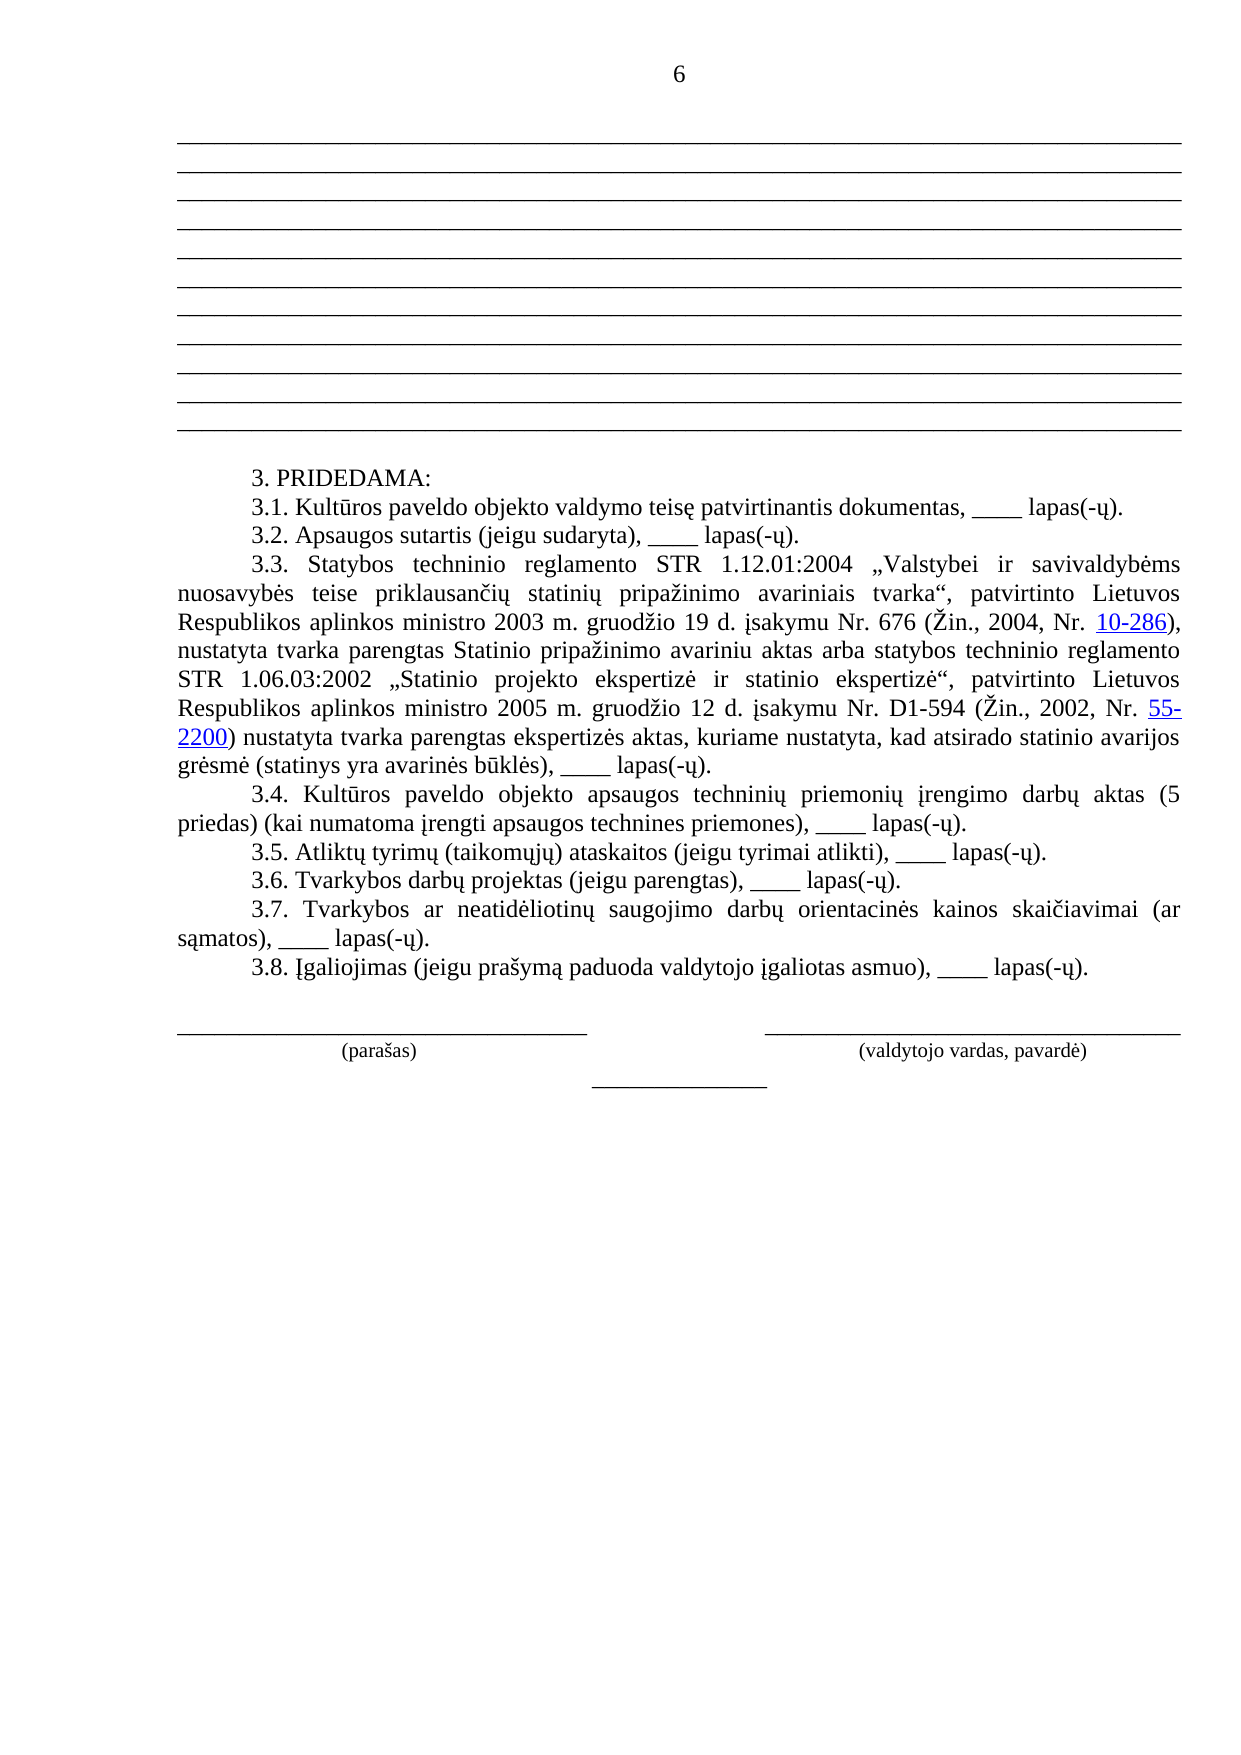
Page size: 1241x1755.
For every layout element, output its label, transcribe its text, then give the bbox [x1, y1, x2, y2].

text 3.8. Įgaliojimas (jeigu prašymą paduoda valdytojo įgaliotas asmuo), ____ lapas(-ų). [177, 952, 1181, 981]
text 3.1. Kultūros paveldo objekto valdymo teisę patvirtinantis dokumentas, ____ lapas(-ų). [177, 492, 1181, 521]
text 3.2. Apsaugos sutartis (jeigu sudaryta), ____ lapas(-ų). [177, 521, 1181, 549]
text 3.4. Kultūros paveldo objekto apsaugos techninių priemonių įrengimo darbų aktas (5 priedas) (kai numatoma įrengti apsaugos technines priemones), ____ lapas(-ų). [177, 779, 1181, 837]
text 3.6. Tvarkybos darbų projektas (jeigu parengtas), ____ lapas(-ų). [177, 866, 1181, 894]
text 3. PRIDEDAMA: [177, 463, 1181, 492]
text (parašas) (valdytojo vardas, pavardė) [177, 1038, 1181, 1062]
text 3.5. Atliktų tyrimų (taikomųjų) ataskaitos (jeigu tyrimai atlikti), ____ lapas(-ų). [177, 837, 1181, 866]
text 3.7. Tvarkybos ar neatidėliotinų saugojimo darbų orientacinės kainos skaičiavimai (ar sąmatos), ____ lapas(-ų). [177, 894, 1181, 952]
text 3.3. Statybos techninio reglamento STR 1.12.01:2004 „Valstybei ir savivaldybėms nuosavybės teise priklausančių statinių pripažinimo avariniais tvarka“, patvirtinto Lietuvos Respublikos aplinkos ministro 2003 m. gruodžio 19 d. įsakymu Nr. 676 (Žin., 2004, Nr. 10-286), nustatyta tvarka parengtas Statinio pripažinimo avariniu aktas arba statybos techninio reglamento STR 1.06.03:2002 „Statinio projekto ekspertizė ir statinio ekspertizė“, patvirtinto Lietuvos Respublikos aplinkos ministro 2005 m. gruodžio 12 d. įsakymu Nr. D1-594 (Žin., 2002, Nr. 55-2200) nustatyta tvarka parengtas ekspertizės aktas, kuriame nustatyta, kad atsirado statinio avarijos grėsmė (statinys yra avarinės būklės), ____ lapas(-ų). [177, 549, 1181, 779]
text ______________ [177, 1062, 1181, 1091]
